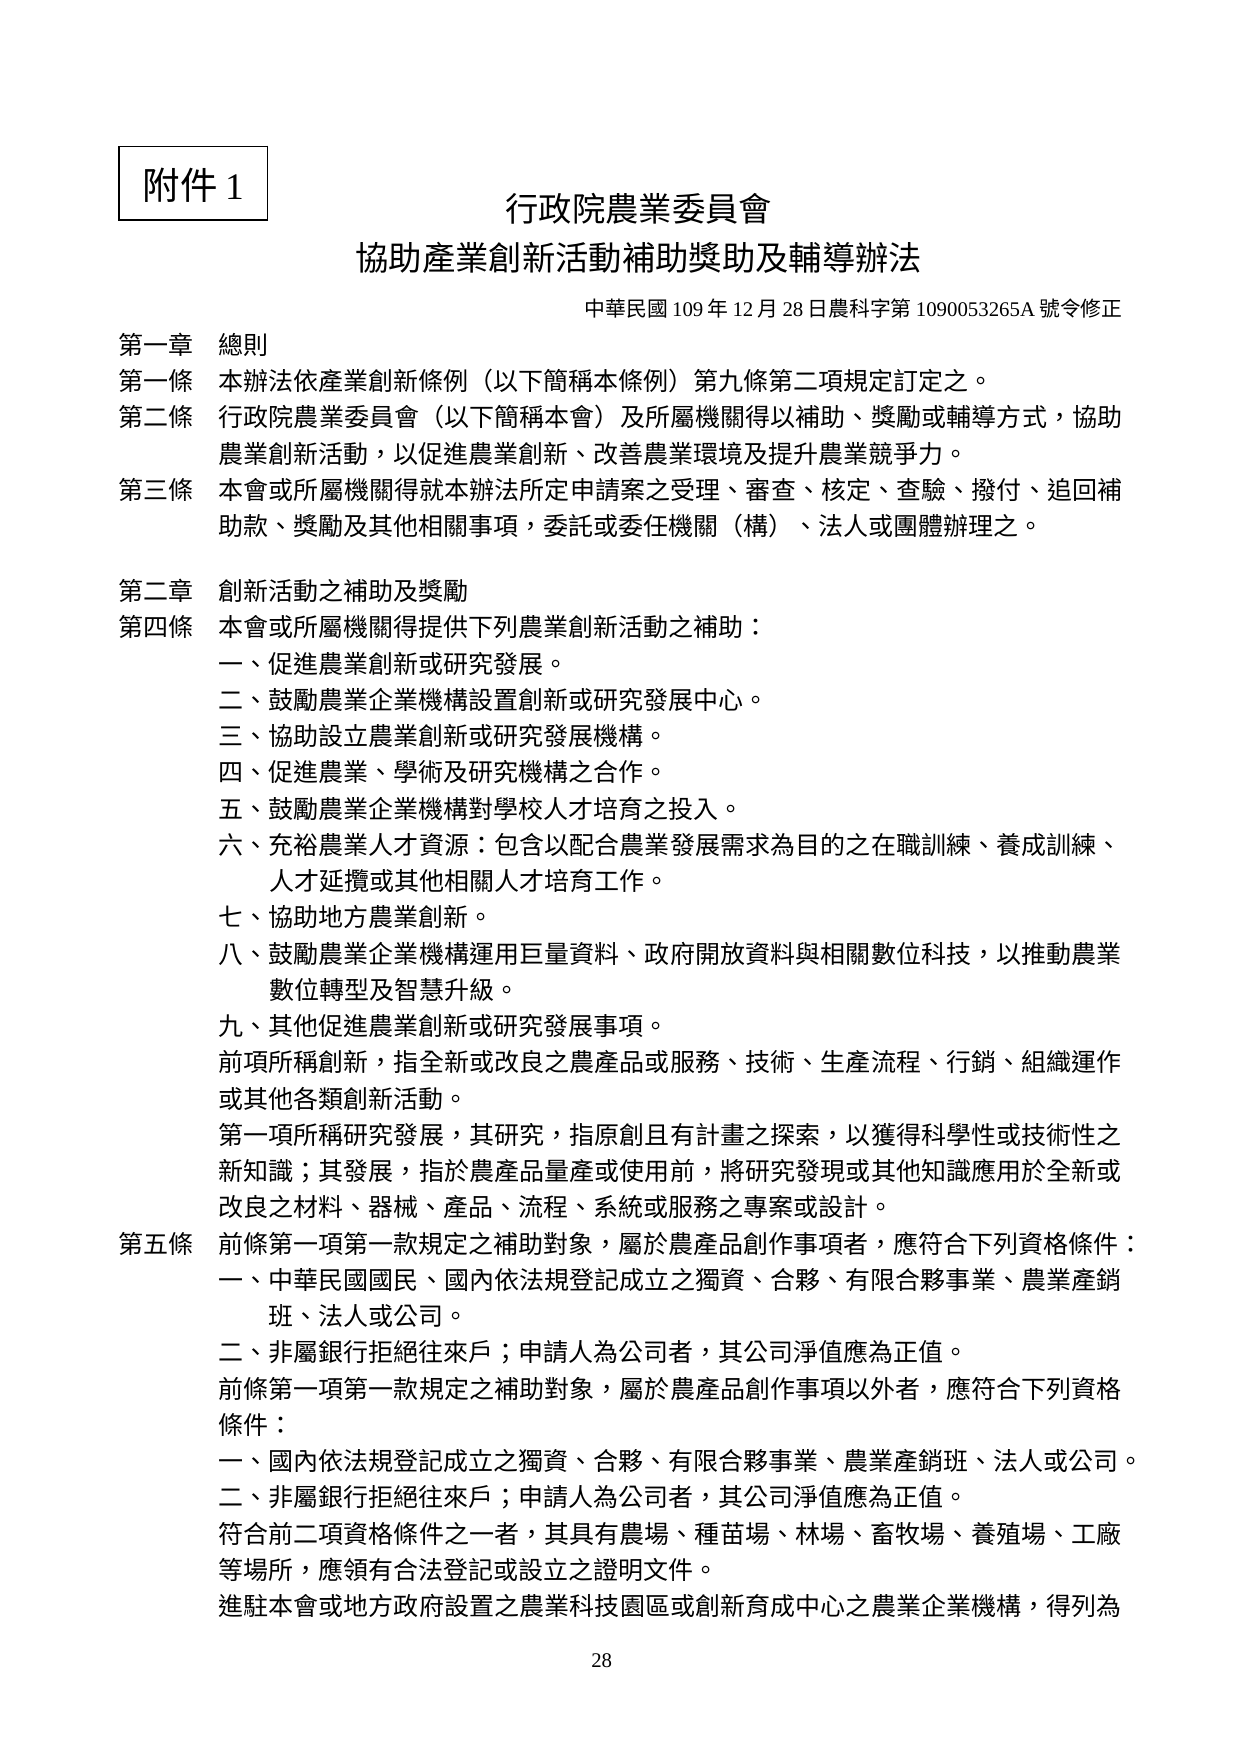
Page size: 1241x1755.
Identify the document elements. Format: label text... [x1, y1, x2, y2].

text 第二章 創新活動之補助及獎勵 [118, 572, 1122, 608]
text 二、非屬銀行拒絕往來戶；申請人為公司者，其公司淨值應為正值。 [218, 1333, 1122, 1369]
text 第一條 本辦法依產業創新條例（以下簡稱本條例）第九條第二項規定訂定之。 [118, 362, 1122, 398]
text 四、促進農業、學術及研究機構之合作。 [218, 753, 1122, 789]
text 五、鼓勵農業企業機構對學校人才培育之投入。 [218, 789, 1122, 825]
text 第三條 本會或所屬機關得就本辦法所定申請案之受理、審查、核定、查驗、撥付、追回補助款、獎勵及其他相關事項，委託或委任機關（構）、法人或團體辦理之。 [118, 470, 1122, 543]
text 第五條 前條第一項第一款規定之補助對象，屬於農產品創作事項者，應符合下列資格條件： [118, 1224, 1122, 1260]
text 二、鼓勵農業企業機構設置創新或研究發展中心。 [218, 680, 1122, 717]
text 進駐本會或地方政府設置之農業科技園區或創新育成中心之農業企業機構，得列為 [218, 1587, 1122, 1623]
text 中華民國109年12月28日農科字第1090053265A號令修正 [118, 279, 1122, 325]
text 第四條 本會或所屬機關得提供下列農業創新活動之補助： [118, 608, 1122, 644]
text 行政院農業委員會 [120, 147, 267, 219]
text 協助產業創新活動補助獎助及輔導辦法 [118, 231, 1122, 279]
subtitle 附件1 [135, 156, 252, 210]
text 一、國內依法規登記成立之獨資、合夥、有限合夥事業、農業產銷班、法人或公司。 [218, 1442, 1122, 1478]
text 行政院農業委員會 [118, 183, 1122, 231]
text 符合前二項資格條件之一者，其具有農場、種苗場、林場、畜牧場、養殖場、工廠等場所，應領有合法登記或設立之證明文件。 [218, 1514, 1122, 1587]
text 一、中華民國國民、國內依法規登記成立之獨資、合夥、有限合夥事業、農業產銷班、法人或公司。 [218, 1260, 1122, 1333]
text 六、充裕農業人才資源：包含以配合農業發展需求為目的之在職訓練、養成訓練、人才延攬或其他相關人才培育工作。 [218, 825, 1122, 898]
text 八、鼓勵農業企業機構運用巨量資料、政府開放資料與相關數位科技，以推動農業數位轉型及智慧升級。 [218, 934, 1122, 1007]
text 九、其他促進農業創新或研究發展事項。 [218, 1007, 1122, 1043]
text 前項所稱創新，指全新或改良之農產品或服務、技術、生產流程、行銷、組織運作或其他各類創新活動。 [218, 1043, 1122, 1115]
text 七、協助地方農業創新。 [218, 898, 1122, 934]
text 三、協助設立農業創新或研究發展機構。 [218, 717, 1122, 753]
text 第二條 行政院農業委員會（以下簡稱本會）及所屬機關得以補助、獎勵或輔導方式，協助農業創新活動，以促進農業創新、改善農業環境及提升農業競爭力。 [118, 398, 1122, 470]
text 第一項所稱研究發展，其研究，指原創且有計畫之探索，以獲得科學性或技術性之新知識；其發展，指於農產品量產或使用前，將研究發現或其他知識應用於全新或改良之材料、器械、產品、流程、系統或服務之專案或設計。 [218, 1115, 1122, 1224]
text 第一章 總則 [118, 325, 1122, 362]
text 一、促進農業創新或研究發展。 [218, 644, 1122, 680]
text 二、非屬銀行拒絕往來戶；申請人為公司者，其公司淨值應為正值。 [218, 1478, 1122, 1514]
text 前條第一項第一款規定之補助對象，屬於農產品創作事項以外者，應符合下列資格條件： [218, 1369, 1122, 1442]
